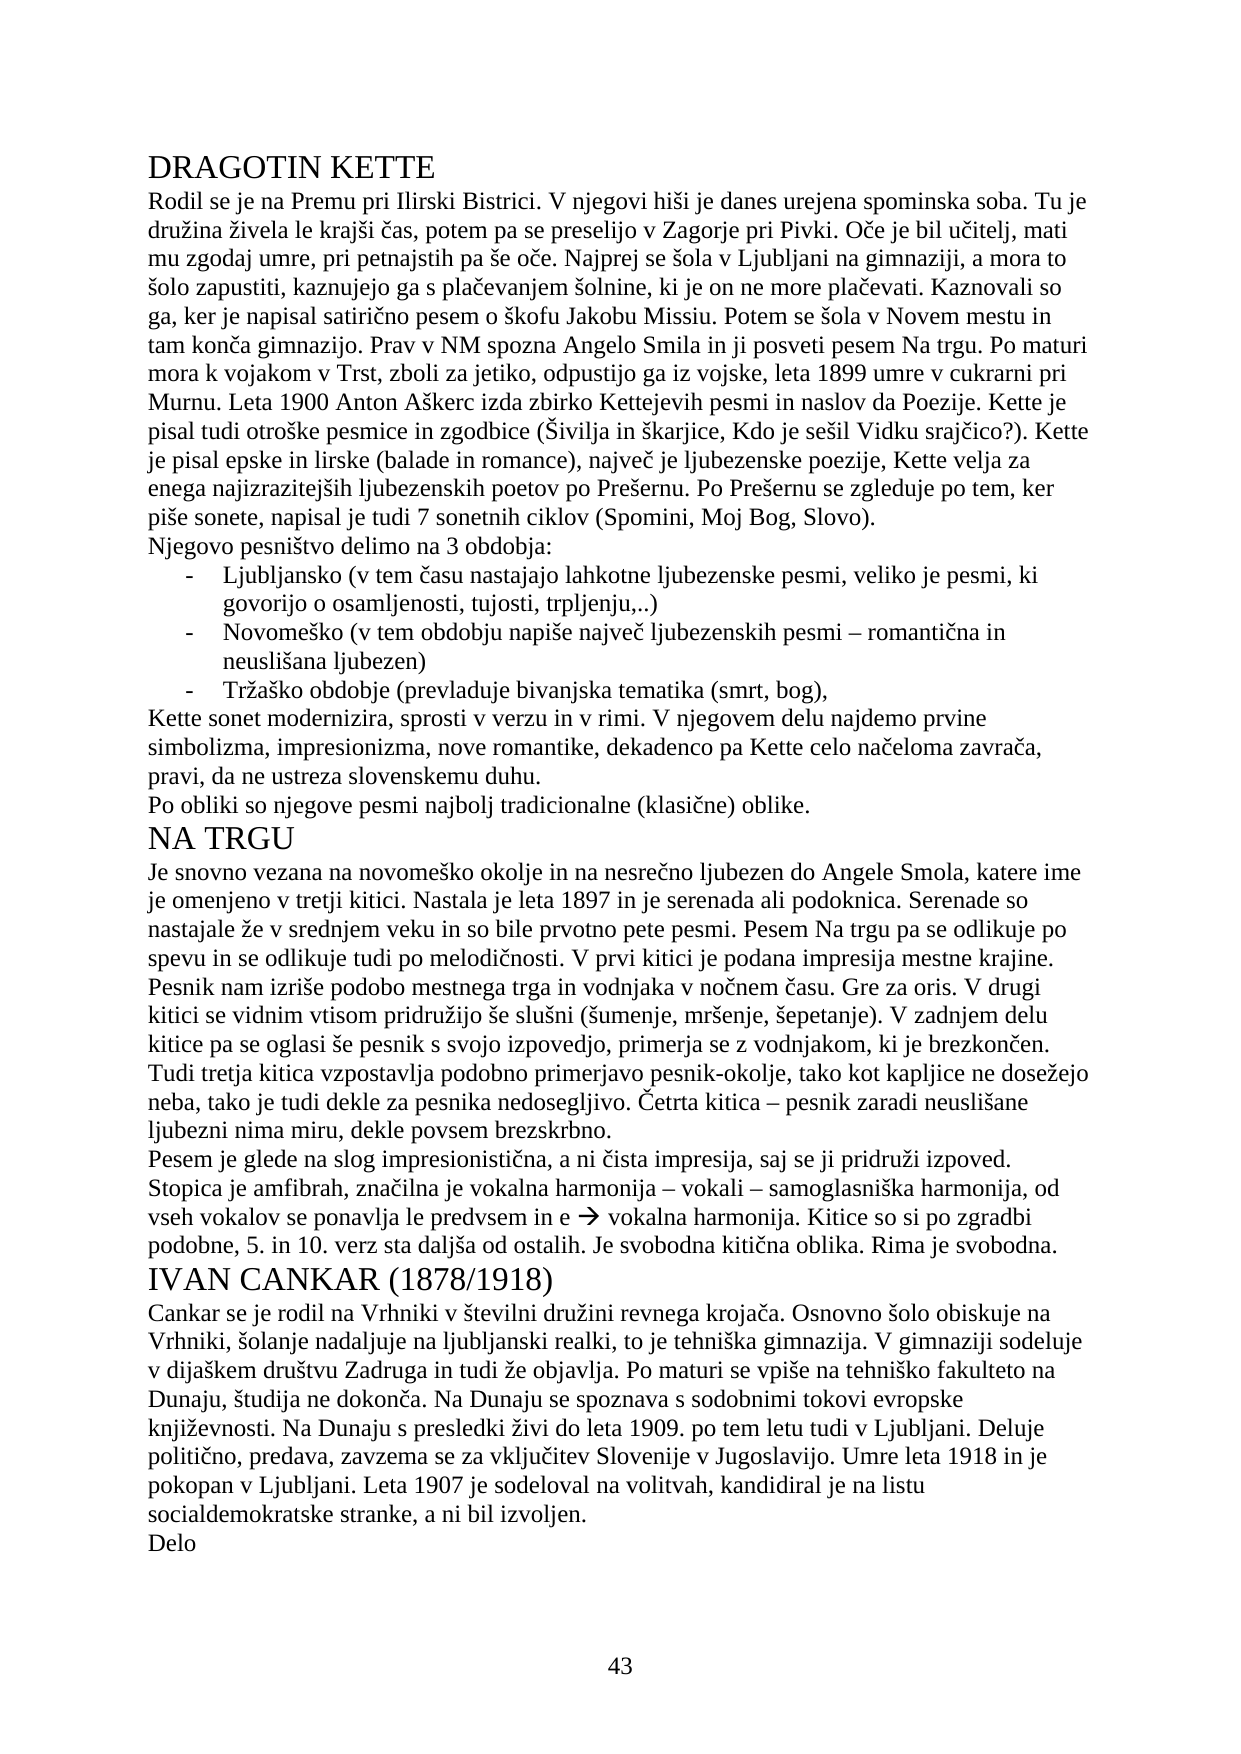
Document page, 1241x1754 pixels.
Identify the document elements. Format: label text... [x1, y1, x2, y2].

text Po obliki so njegove pesmi najbolj tradicionalne (klasične) oblike. [148, 790, 1093, 818]
text Kette sonet modernizira, sprosti v verzu in v rimi. V njegovem delu najdemo prvine simbolizma, impresionizma, nove romantike, dekadenco pa Kette celo načeloma zavrača, pravi, da ne ustreza slovenskemu duhu. [148, 703, 1093, 790]
text Je snovno vezana na novomeško okolje in na nesrečno ljubezen do Angele Smola, katere ime je omenjeno v tretji kitici. Nastala je leta 1897 in je serenada ali podoknica. Serenade so nastajale že v srednjem veku in so bile prvotno pete pesmi. Pesem Na trgu pa se odlikuje po spevu in se odlikuje tudi po melodičnosti. V prvi kitici je podana impresija mestne krajine. Pesnik nam izriše podobo mestnega trga in vodnjaka v nočnem času. Gre za oris. V drugi kitici se vidnim vtisom pridružijo še slušni (šumenje, mršenje, šepetanje). V zadnjem delu kitice pa se oglasi še pesnik s svojo izpovedjo, primerja se z vodnjakom, ki je brezkončen. Tudi tretja kitica vzpostavlja podobno primerjavo pesnik-okolje, tako kot kapljice ne dosežejo neba, tako je tudi dekle za pesnika nedosegljivo. Četrta kitica – pesnik zaradi neuslišane ljubezni nima miru, dekle povsem brezskrbno. [148, 857, 1093, 1144]
text Njegovo pesništvo delimo na 3 obdobja: [148, 531, 1093, 560]
list Ljubljansko (v tem času nastajajo lahkotne ljubezenske pesmi, veliko je pesmi, ki govorijo o osamljenosti, tujosti, trpljenju,..) [185, 560, 1093, 617]
text Pesem je glede na slog impresionistična, a ni čista impresija, saj se ji pridruži izpoved. Stopica je amfibrah, značilna je vokalna harmonija – vokali – samoglasniška harmonija, od vseh vokalov se ponavlja le predvsem in e  vokalna harmonija. Kitice so si po zgradbi podobne, 5. in 10. verz sta daljša od ostalih. Je svobodna kitična oblika. Rima je svobodna. [148, 1144, 1093, 1259]
text Delo [148, 1528, 1093, 1556]
text Rodil se je na Premu pri Ilirski Bistrici. V njegovi hiši je danes urejena spominska soba. Tu je družina živela le krajši čas, potem pa se preselijo v Zagorje pri Pivki. Oče je bil učitelj, mati mu zgodaj umre, pri petnajstih pa še oče. Najprej se šola v Ljubljani na gimnaziji, a mora to šolo zapustiti, kaznujejo ga s plačevanjem šolnine, ki je on ne more plačevati. Kaznovali so ga, ker je napisal satirično pesem o škofu Jakobu Missiu. Potem se šola v Novem mestu in tam konča gimnazijo. Prav v NM spozna Angelo Smila in ji posveti pesem Na trgu. Po maturi mora k vojakom v Trst, zboli za jetiko, odpustijo ga iz vojske, leta 1899 umre v cukrarni pri Murnu. Leta 1900 Anton Aškerc izda zbirko Kettejevih pesmi in naslov da Poezije. Kette je pisal tudi otroške pesmice in zgodbice (Šivilja in škarjice, Kdo je sešil Vidku srajčico?). Kette je pisal epske in lirske (balade in romance), največ je ljubezenske poezije, Kette velja za enega najizrazitejših ljubezenskih poetov po Prešernu. Po Prešernu se zgleduje po tem, ker piše sonete, napisal je tudi 7 sonetnih ciklov (Spomini, Moj Bog, Slovo). [148, 186, 1093, 531]
text NA TRGU [148, 818, 1093, 857]
text DRAGOTIN KETTE [148, 148, 1093, 186]
text IVAN CANKAR (1878/1918) [148, 1259, 1093, 1298]
list Tržaško obdobje (prevladuje bivanjska tematika (smrt, bog), [185, 675, 1093, 703]
text Cankar se je rodil na Vrhniki v številni družini revnega krojača. Osnovno šolo obiskuje na Vrhniki, šolanje nadaljuje na ljubljanski realki, to je tehniška gimnazija. V gimnaziji sodeluje v dijaškem društvu Zadruga in tudi že objavlja. Po maturi se vpiše na tehniško fakulteto na Dunaju, študija ne dokonča. Na Dunaju se spoznava s sodobnimi tokovi evropske književnosti. Na Dunaju s presledki živi do leta 1909. po tem letu tudi v Ljubljani. Deluje politično, predava, zavzema se za vključitev Slovenije v Jugoslavijo. Umre leta 1918 in je pokopan v Ljubljani. Leta 1907 je sodeloval na volitvah, kandidiral je na listu socialdemokratske stranke, a ni bil izvoljen. [148, 1298, 1093, 1528]
list Novomeško (v tem obdobju napiše največ ljubezenskih pesmi – romantična in neuslišana ljubezen) [185, 617, 1093, 675]
